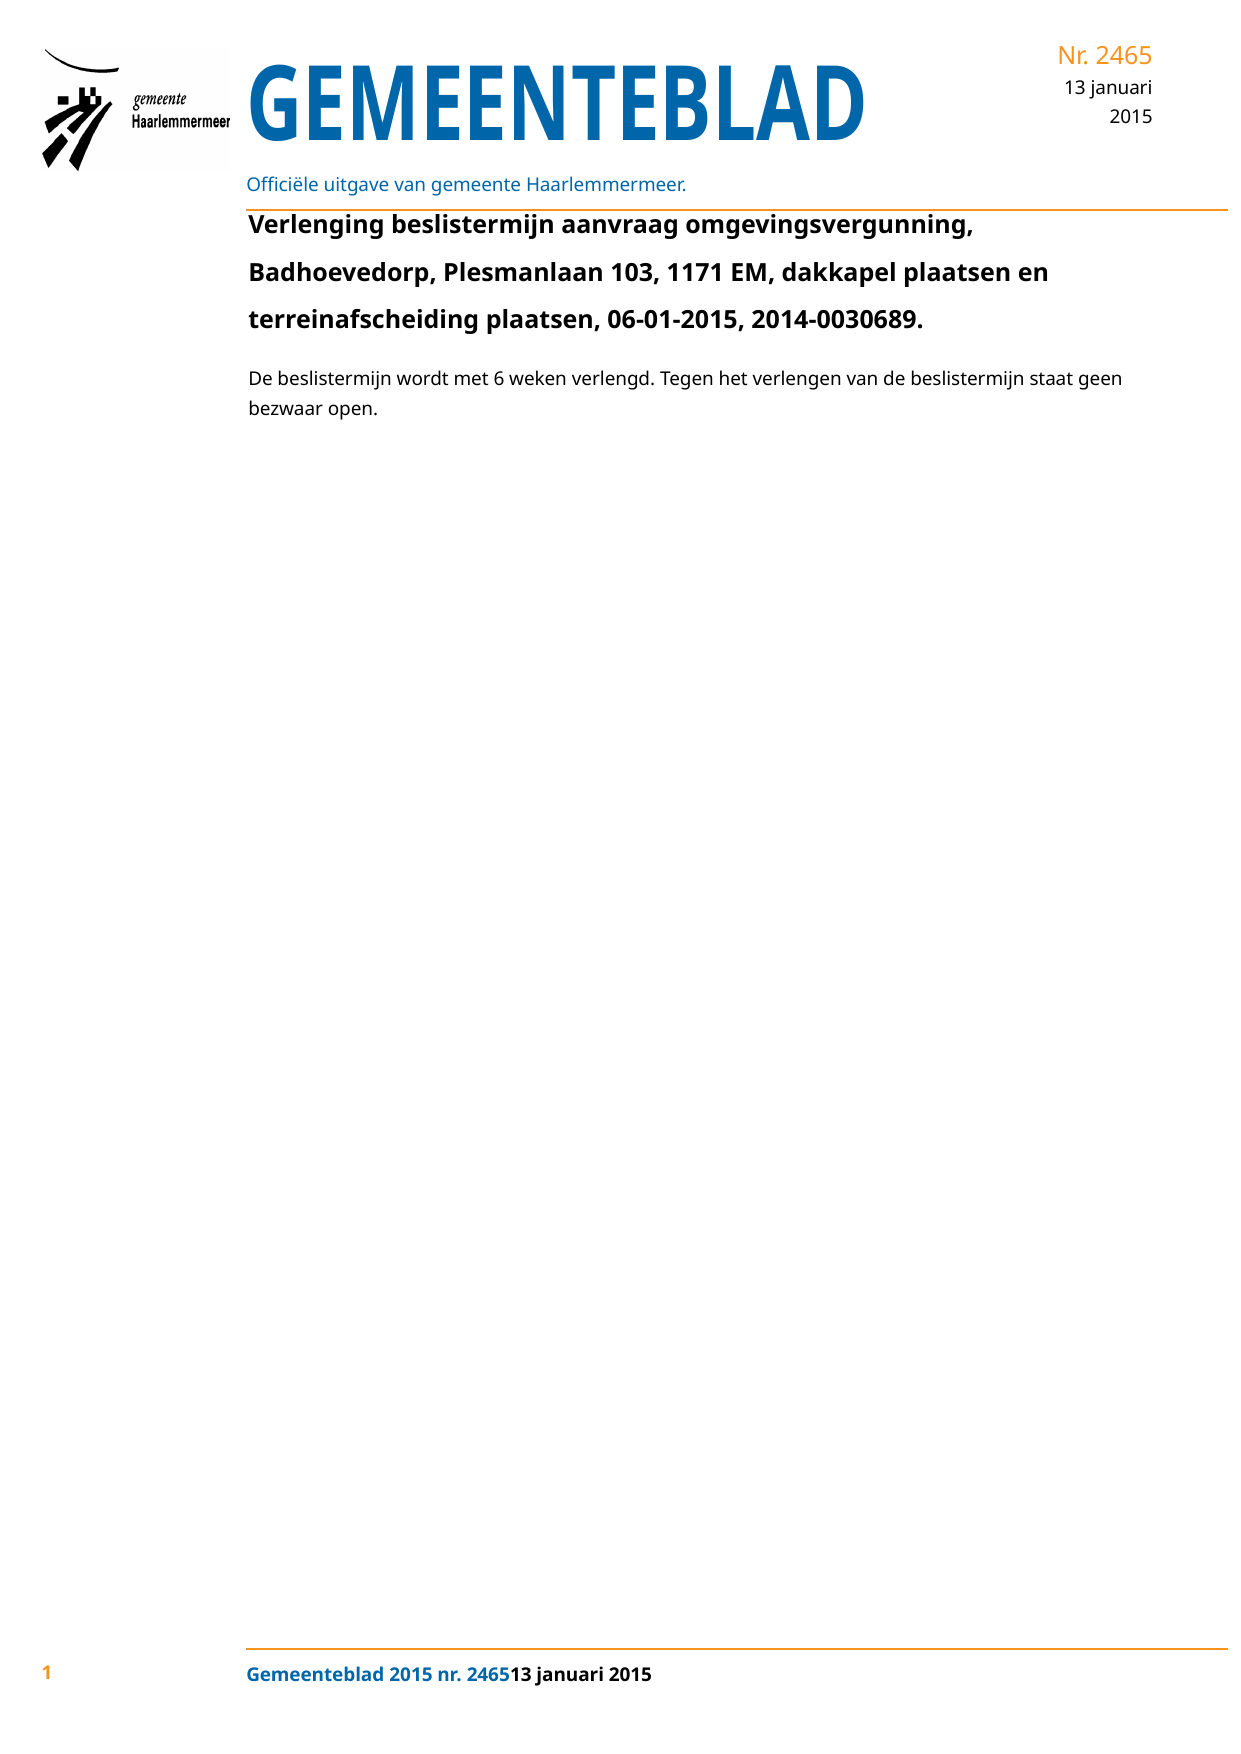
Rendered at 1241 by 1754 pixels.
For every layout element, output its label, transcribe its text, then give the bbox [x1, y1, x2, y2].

text Verlenging beslistermijn aanvraag omgevingsvergunning, Badhoevedorp, Plesmanlaan 103, 1171 EM, dakkapel plaatsen en terreinafscheiding plaatsen, 06-01-2015, 2014-0030689. [248, 211, 1152, 336]
picture [41, 47, 231, 172]
text De beslistermijn wordt met 6 weken verlengd. Tegen het verlengen van de beslistermijn staat geen bezwaar open. [248, 366, 1152, 421]
